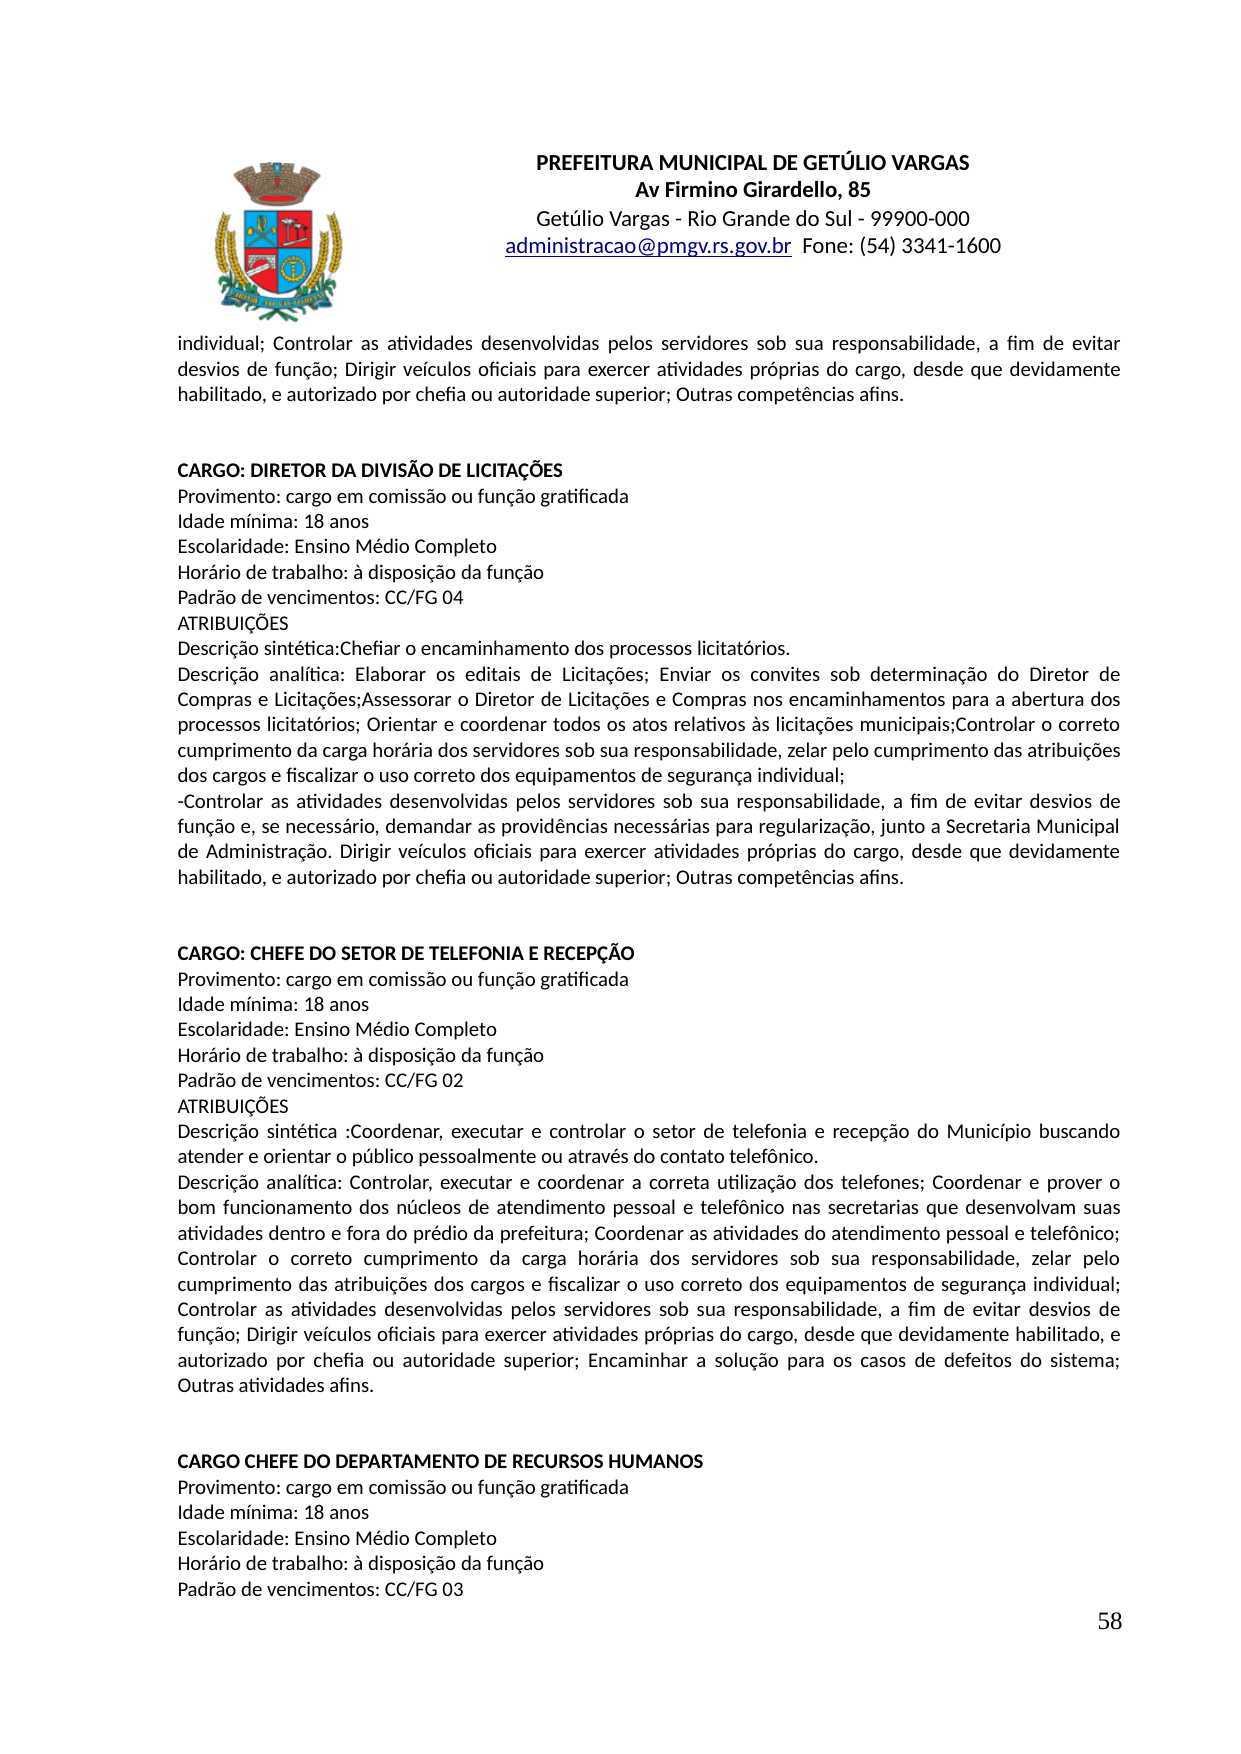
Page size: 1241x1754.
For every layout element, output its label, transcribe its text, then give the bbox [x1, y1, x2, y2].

text Idade mínima: 18 anos [177, 1499, 1122, 1525]
text CARGO: CHEFE DO SETOR DE TELEFONIA E RECEPÇÃO [177, 940, 1122, 966]
text Padrão de vencimentos: CC/FG 02 [177, 1067, 1122, 1093]
text -Controlar as atividades desenvolvidas pelos servidores sob sua responsabilidade, a fim de evitar desvios de função e, se necessário, demandar as providências necessárias para regularização, junto a Secretaria Municipal de Administração. Dirigir veículos oficiais para exercer atividades próprias do cargo, desde que devidamente habilitado, e autorizado por chefia ou autoridade superior; Outras competências afins. [177, 788, 1122, 889]
text Provimento: cargo em comissão ou função gratificada [177, 483, 1122, 508]
text CARGO: DIRETOR DA DIVISÃO DE LICITAÇÕES [177, 457, 1122, 483]
text Descrição analítica: Elaborar os editais de Licitações; Enviar os convites sob determinação do Diretor de Compras e Licitações;Assessorar o Diretor de Licitações e Compras nos encaminhamentos para a abertura dos processos licitatórios; Orientar e coordenar todos os atos relativos às licitações municipais;Controlar o correto cumprimento da carga horária dos servidores sob sua responsabilidade, zelar pelo cumprimento das atribuições dos cargos e fiscalizar o uso correto dos equipamentos de segurança individual; [177, 661, 1122, 788]
text individual; Controlar as atividades desenvolvidas pelos servidores sob sua responsabilidade, a fim de evitar desvios de função; Dirigir veículos oficiais para exercer atividades próprias do cargo, desde que devidamente habilitado, e autorizado por chefia ou autoridade superior; Outras competências afins. [177, 330, 1122, 407]
text Descrição sintética :Coordenar, executar e controlar o setor de telefonia e recepção do Município buscando atender e orientar o público pessoalmente ou através do contato telefônico. [177, 1118, 1122, 1169]
text Horário de trabalho: à disposição da função [177, 1550, 1122, 1576]
text Descrição sintética:Chefiar o encaminhamento dos processos licitatórios. [177, 635, 1122, 661]
text CARGO CHEFE DO DEPARTAMENTO DE RECURSOS HUMANOS [177, 1449, 1122, 1474]
text ATRIBUIÇÕES [177, 610, 1122, 635]
text Escolaridade: Ensino Médio Completo [177, 534, 1122, 559]
text Padrão de vencimentos: CC/FG 03 [177, 1576, 1122, 1601]
text Horário de trabalho: à disposição da função [177, 559, 1122, 584]
text Idade mínima: 18 anos [177, 991, 1122, 1017]
text Horário de trabalho: à disposição da função [177, 1042, 1122, 1067]
text Provimento: cargo em comissão ou função gratificada [177, 966, 1122, 991]
text Descrição analítica: Controlar, executar e coordenar a correta utilização dos telefones; Coordenar e prover o bom funcionamento dos núcleos de atendimento pessoal e telefônico nas secretarias que desenvolvam suas atividades dentro e fora do prédio da prefeitura; Coordenar as atividades do atendimento pessoal e telefônico; Controlar o correto cumprimento da carga horária dos servidores sob sua responsabilidade, zelar pelo cumprimento das atribuições dos cargos e fiscalizar o uso correto dos equipamentos de segurança individual; Controlar as atividades desenvolvidas pelos servidores sob sua responsabilidade, a fim de evitar desvios de função; Dirigir veículos oficiais para exercer atividades próprias do cargo, desde que devidamente habilitado, e autorizado por chefia ou autoridade superior; Encaminhar a solução para os casos de defeitos do sistema; Outras atividades afins. [177, 1169, 1122, 1398]
text Idade mínima: 18 anos [177, 508, 1122, 534]
text Padrão de vencimentos: CC/FG 04 [177, 584, 1122, 610]
text Escolaridade: Ensino Médio Completo [177, 1525, 1122, 1550]
text ATRIBUIÇÕES [177, 1093, 1122, 1118]
text Provimento: cargo em comissão ou função gratificada [177, 1474, 1122, 1499]
text Escolaridade: Ensino Médio Completo [177, 1017, 1122, 1042]
